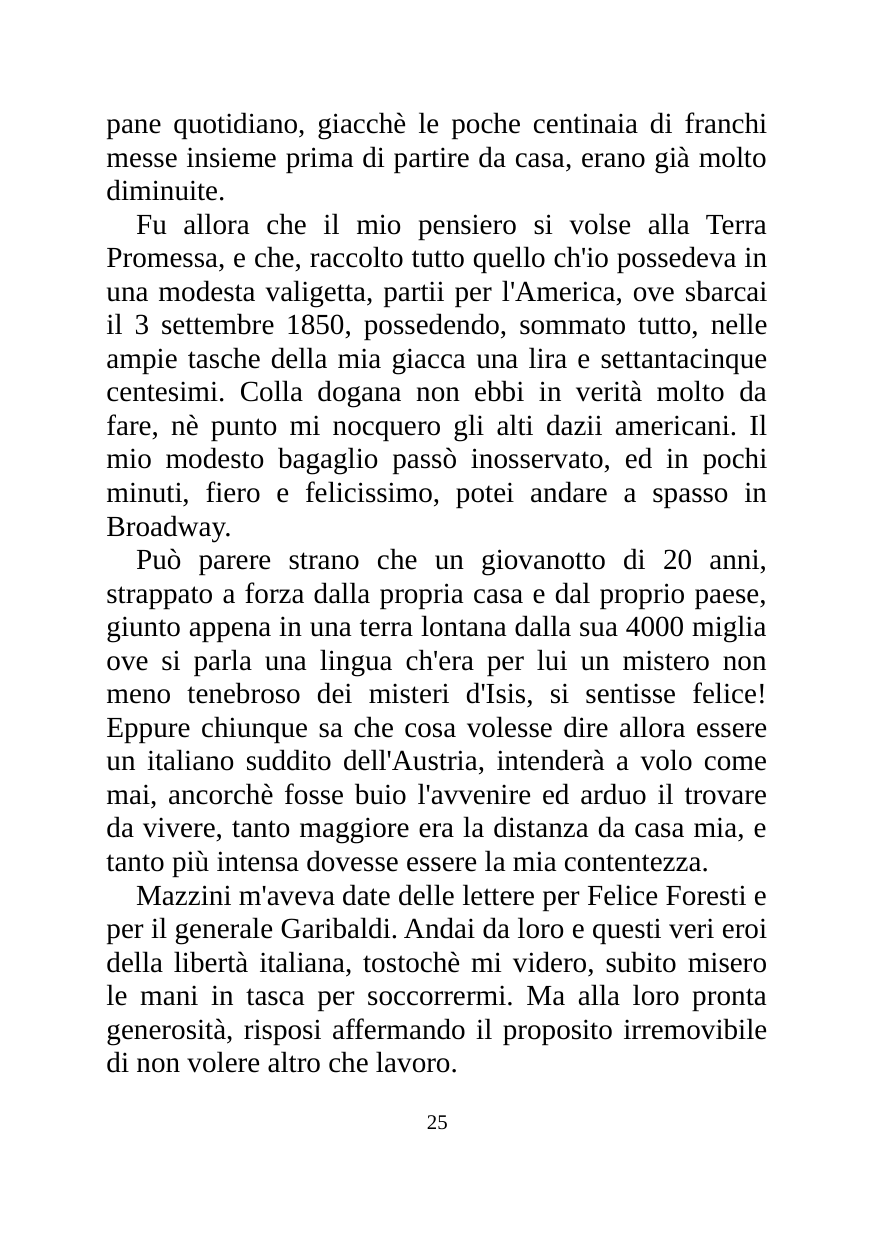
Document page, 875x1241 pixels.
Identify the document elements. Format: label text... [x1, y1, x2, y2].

text Fu allora che il mio pensiero si volse alla Terra Promessa, e che, raccolto tutto quello ch'io possedeva in una modesta valigetta, partii per l'America, ove sbarcai il 3 settembre 1850, possedendo, sommato tutto, nelle ampie tasche della mia giacca una lira e settantacinque centesimi. Colla dogana non ebbi in verità molto da fare, nè punto mi nocquero gli alti dazii americani. Il mio modesto bagaglio passò inosservato, ed in pochi minuti, fiero e felicissimo, potei andare a spasso in Broadway. [106, 207, 768, 542]
text Mazzini m'aveva date delle lettere per Felice Foresti e per il generale Garibaldi. Andai da loro e questi veri eroi della libertà italiana, tostochè mi videro, subito misero le mani in tasca per soccorrermi. Ma alla loro pronta generosità, risposi affermando il proposito irremovibile di non volere altro che lavoro. [106, 878, 768, 1079]
text Può parere strano che un giovanotto di 20 anni, strappato a forza dalla propria casa e dal proprio paese, giunto appena in una terra lontana dalla sua 4000 miglia ove si parla una lingua ch'era per lui un mistero non meno tenebroso dei misteri d'Isis, si sentisse felice! Eppure chiunque sa che cosa volesse dire allora essere un italiano suddito dell'Austria, intenderà a volo come mai, ancorchè fosse buio l'avvenire ed arduo il trovare da vivere, tanto maggiore era la distanza da casa mia, e tanto più intensa dovesse essere la mia contentezza. [106, 542, 768, 878]
text pane quotidiano, giacchè le poche centinaia di franchi messe insieme prima di partire da casa, erano già molto diminuite. [106, 106, 768, 207]
